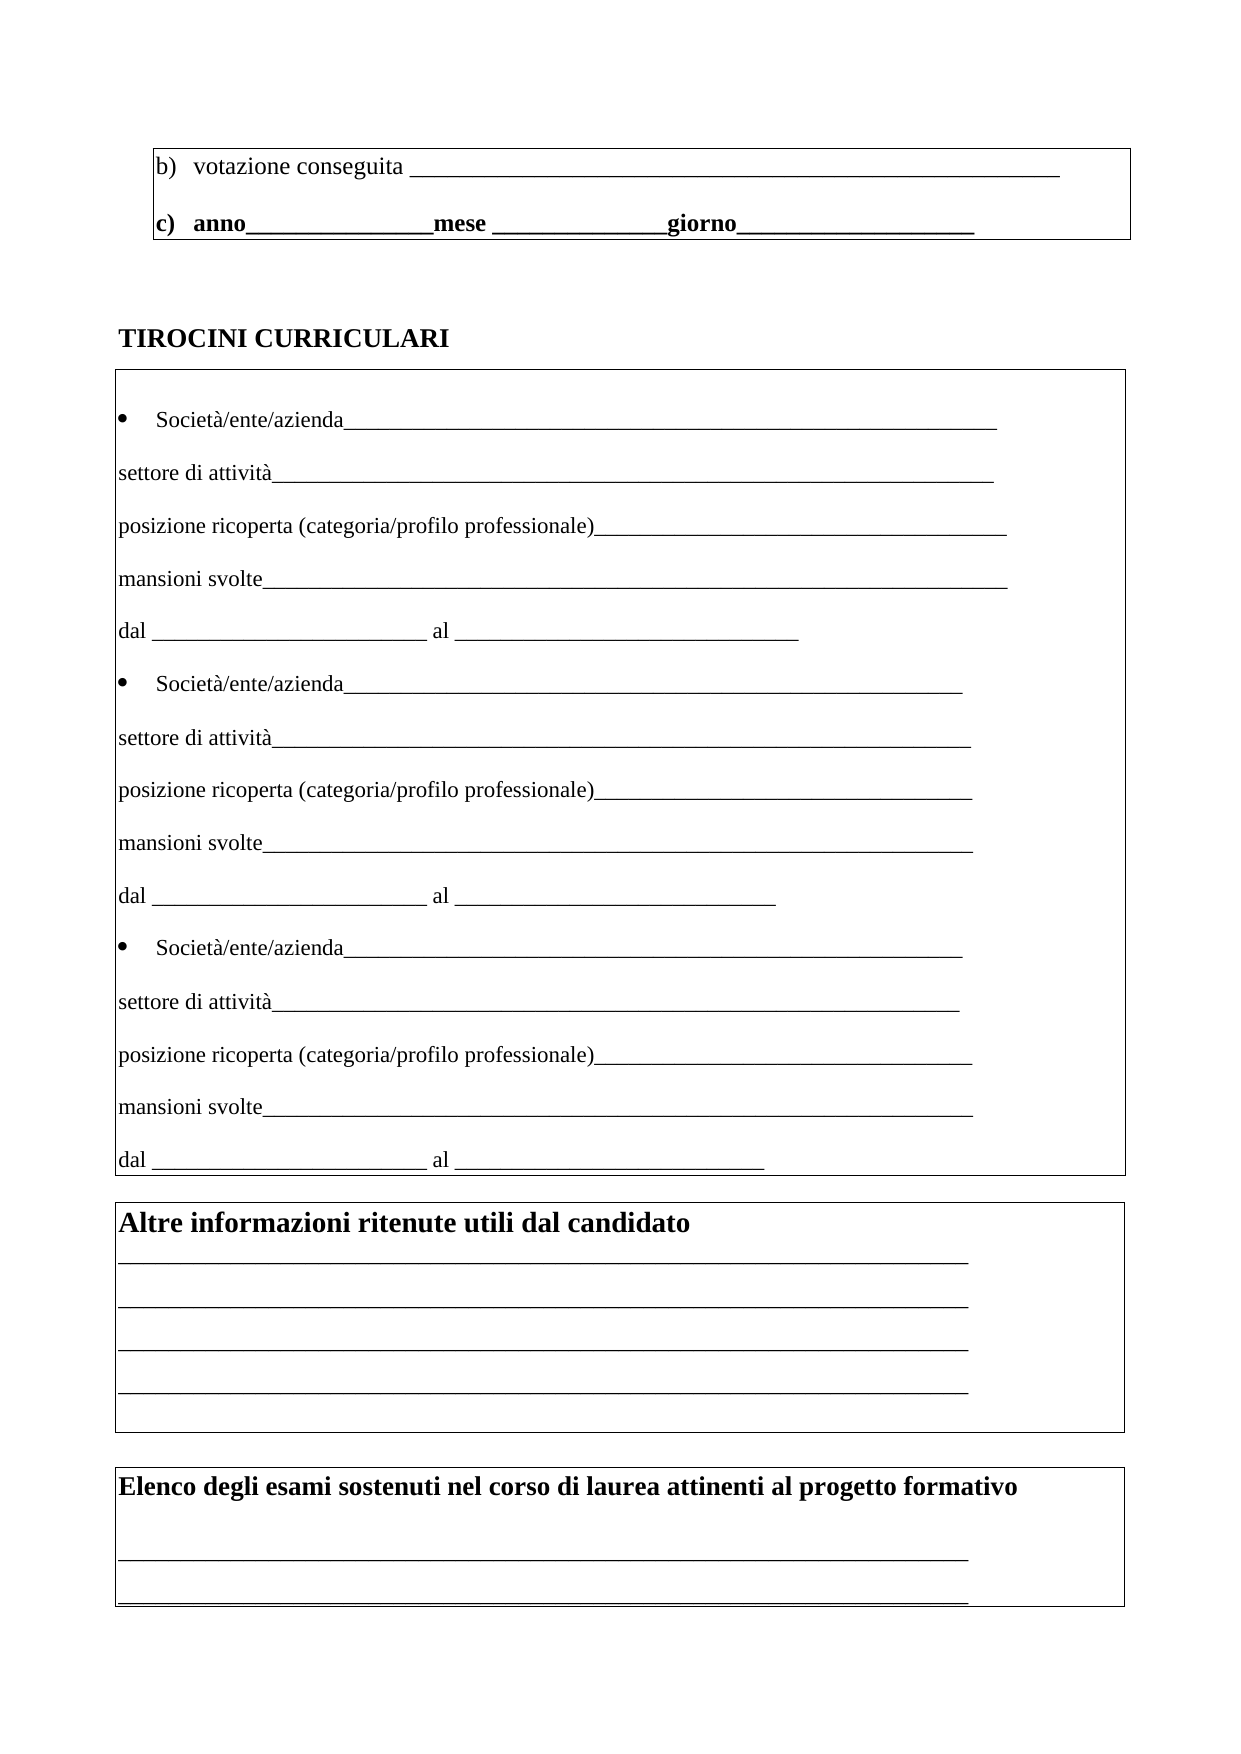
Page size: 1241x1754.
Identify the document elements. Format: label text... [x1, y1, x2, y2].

text posizione ricoperta (categoria/profilo professionale)_________________________________ [116, 773, 1125, 803]
list Società/ente/azienda_________________________________________________________ [118, 406, 1122, 432]
text ____________________________________________________________________ [116, 1575, 1124, 1606]
text dal ________________________ al ____________________________ [116, 879, 1125, 908]
text dal ________________________ al ______________________________ [116, 614, 1125, 644]
text TIROCINI CURRICULARI [118, 322, 1122, 354]
text Altre informazioni ritenute utili dal candidato [116, 1203, 1124, 1238]
text Elenco degli esami sostenuti nel corso di laurea attinenti al progetto formativo [116, 1468, 1124, 1501]
list anno_______________mese ______________giorno___________________ [154, 205, 1130, 239]
text ____________________________________________________________________ [116, 1365, 1124, 1397]
text posizione ricoperta (categoria/profilo professionale)____________________________________ [116, 509, 1125, 538]
text posizione ricoperta (categoria/profilo professionale)_________________________________ [116, 1038, 1125, 1067]
list votazione conseguita ____________________________________________________ [154, 149, 1130, 179]
list Società/ente/azienda______________________________________________________ [116, 667, 1125, 697]
text mansioni svolte______________________________________________________________ [116, 826, 1125, 855]
text ____________________________________________________________________ [118, 1238, 1122, 1267]
list Società/ente/azienda______________________________________________________ [116, 931, 1125, 961]
text mansioni svolte_________________________________________________________________ [116, 562, 1125, 591]
text dal ________________________ al ___________________________ [116, 1143, 1125, 1175]
text settore di attività_____________________________________________________________ [116, 721, 1125, 750]
text ____________________________________________________________________ [118, 1535, 1122, 1563]
text settore di attività_______________________________________________________________ [116, 456, 1125, 486]
text mansioni svolte______________________________________________________________ [116, 1090, 1125, 1120]
text ____________________________________________________________________ [116, 1278, 1124, 1310]
text settore di attività____________________________________________________________ [116, 985, 1125, 1014]
text ____________________________________________________________________ [116, 1322, 1124, 1353]
